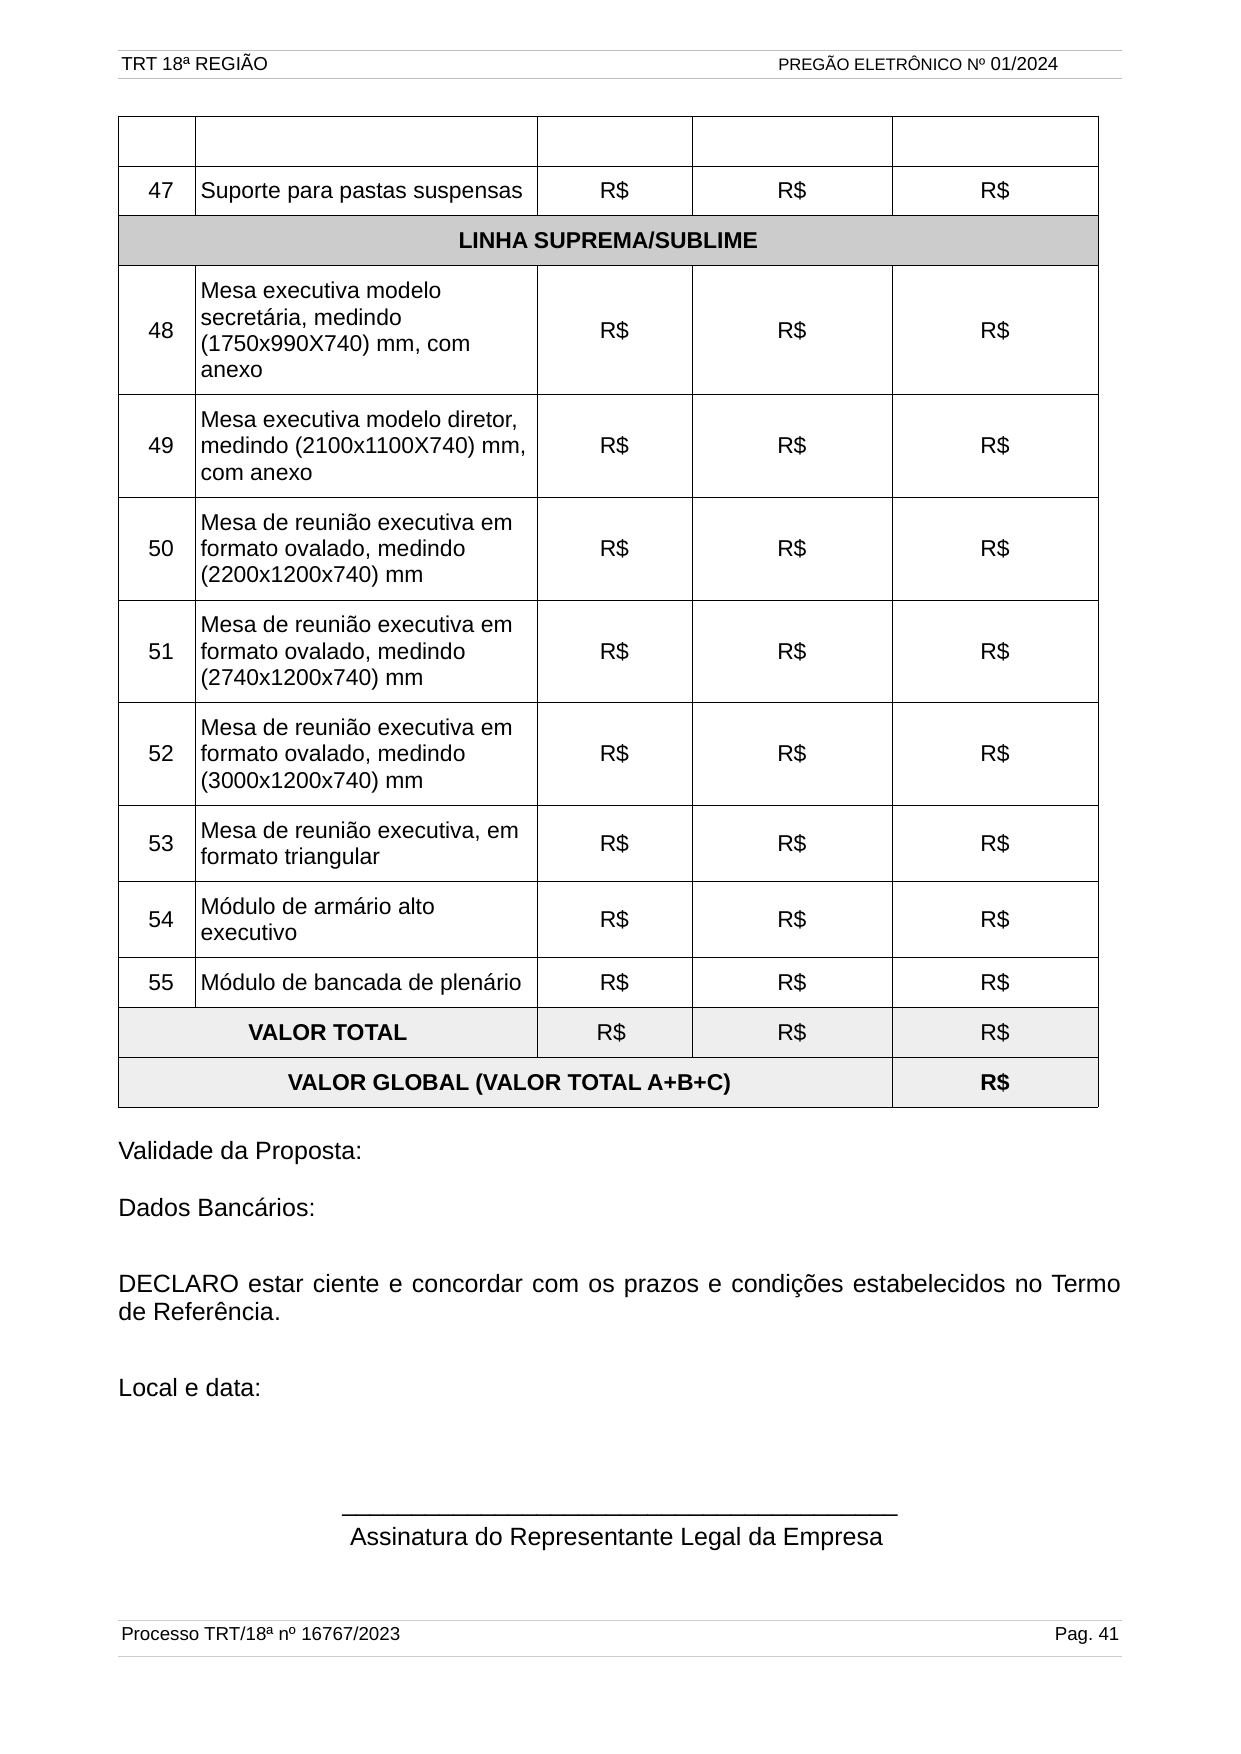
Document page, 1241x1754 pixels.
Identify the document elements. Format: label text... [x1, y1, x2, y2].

text ________________________________________ [118, 1487, 1122, 1516]
text DECLARO estar ciente e concordar com os prazos e condições estabelecidos no Termo de Referência. [118, 1268, 1122, 1326]
table_cell Mesa de reunião executiva em formato ovalado, medindo (2740x1200x740) mm [196, 601, 537, 702]
table_cell VALOR TOTAL [119, 1008, 537, 1057]
table_cell Suporte para pastas suspensas [196, 167, 537, 215]
table_cell R$ [693, 958, 892, 1007]
table_cell [196, 117, 537, 166]
table_cell R$ [893, 703, 1098, 805]
table_cell R$ [693, 395, 892, 497]
table_cell Mesa de reunião executiva em formato ovalado, medindo (3000x1200x740) mm [196, 703, 537, 805]
table_cell R$ [893, 806, 1098, 881]
table_cell Mesa de reunião executiva, em formato triangular [196, 806, 537, 881]
table_cell 50 [119, 498, 195, 599]
table_cell 49 [119, 395, 195, 497]
table_cell R$ [538, 266, 692, 394]
table_cell R$ [538, 167, 692, 215]
table_cell 51 [119, 601, 195, 702]
table_cell R$ [693, 882, 892, 957]
text Dados Bancários: [118, 1193, 1122, 1222]
table_cell 52 [119, 703, 195, 805]
table_cell [893, 117, 1098, 166]
table_cell R$ [693, 498, 892, 599]
table_cell R$ [893, 266, 1098, 394]
table_cell Mesa de reunião executiva em formato ovalado, medindo (2200x1200x740) mm [196, 498, 537, 599]
table_cell VALOR GLOBAL (VALOR TOTAL A+B+C) [119, 1058, 892, 1107]
table_cell R$ [538, 395, 692, 497]
text Validade da Proposta: [118, 1136, 1122, 1164]
table_cell R$ [693, 601, 892, 702]
table_cell R$ [893, 498, 1098, 599]
table_cell R$ [538, 958, 692, 1007]
table_cell R$ [693, 266, 892, 394]
table_cell R$ [538, 1008, 692, 1057]
table_cell 54 [119, 882, 195, 957]
table_cell R$ [693, 703, 892, 805]
text Assinatura do Representante Legal da Empresa [118, 1522, 1122, 1551]
table_cell R$ [893, 958, 1098, 1007]
table_cell R$ [893, 167, 1098, 215]
table_cell R$ [893, 1008, 1098, 1057]
table_cell LINHA SUPREMA/SUBLIME [119, 216, 1098, 265]
table_cell 47 [119, 167, 195, 215]
table_cell Módulo de bancada de plenário [196, 958, 537, 1007]
table_cell R$ [893, 882, 1098, 957]
table_cell Módulo de armário alto executivo [196, 882, 537, 957]
table_cell R$ [893, 395, 1098, 497]
table_cell Mesa executiva modelo secretária, medindo (1750x990X740) mm, com anexo [196, 266, 537, 394]
text Local e data: [118, 1372, 1122, 1401]
table_cell R$ [693, 806, 892, 881]
table_cell R$ [538, 882, 692, 957]
table_cell R$ [693, 167, 892, 215]
table_cell [538, 117, 692, 166]
table_cell R$ [538, 498, 692, 599]
table_cell R$ [893, 1058, 1098, 1107]
table_cell [119, 117, 195, 166]
table_cell R$ [693, 1008, 892, 1057]
table_cell 55 [119, 958, 195, 1007]
table_cell R$ [893, 601, 1098, 702]
table_cell R$ [538, 806, 692, 881]
table_cell R$ [538, 703, 692, 805]
table_cell R$ [538, 601, 692, 702]
table_cell 53 [119, 806, 195, 881]
table_cell [693, 117, 892, 166]
table_cell Mesa executiva modelo diretor, medindo (2100x1100X740) mm, com anexo [196, 395, 537, 497]
table_cell 48 [119, 266, 195, 394]
